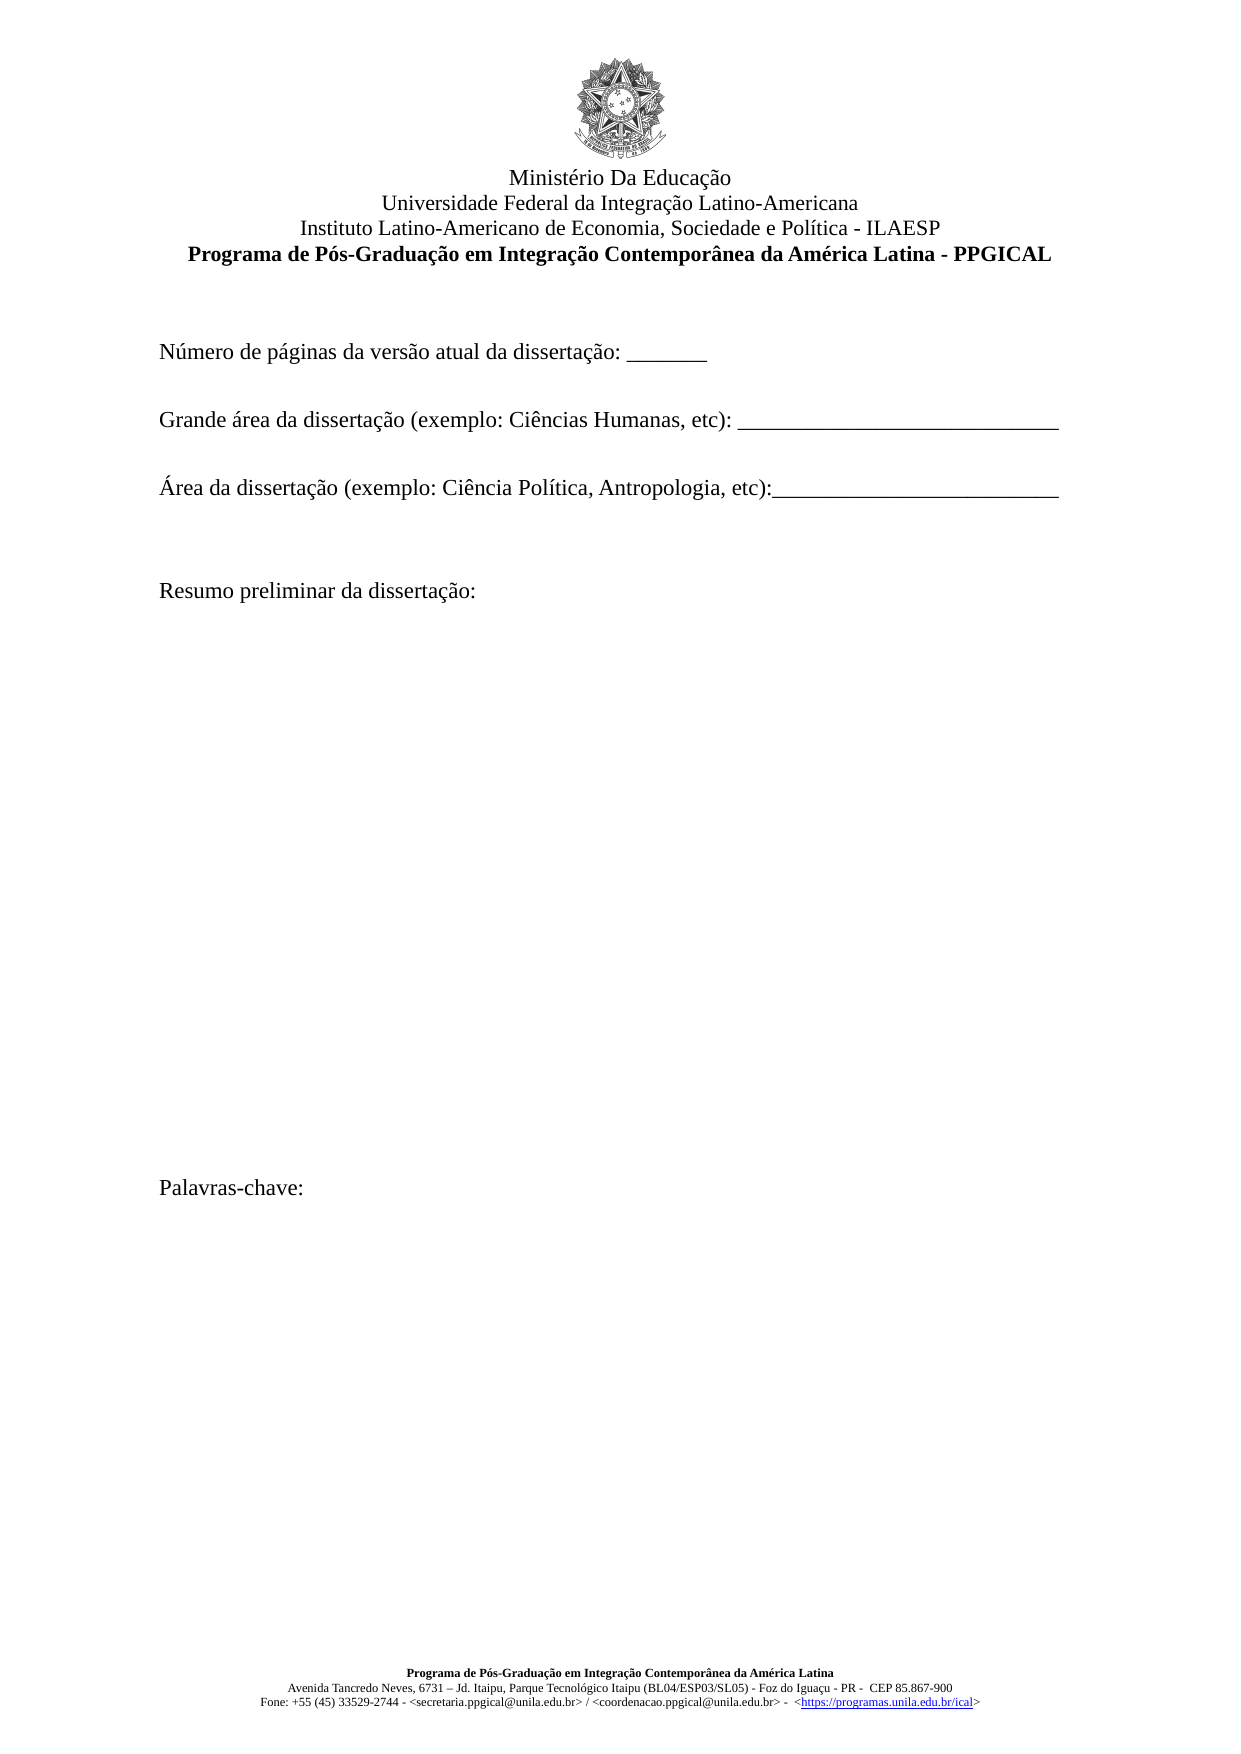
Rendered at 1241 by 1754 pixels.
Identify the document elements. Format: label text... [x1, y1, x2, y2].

text Palavras-chave: [159, 1174, 1059, 1201]
text Grande área da dissertação (exemplo: Ciências Humanas, etc): ____________________________ [159, 406, 1059, 432]
picture [574, 58, 667, 159]
text Número de páginas da versão atual da dissertação: _______ [159, 338, 1059, 365]
text Resumo preliminar da dissertação: [159, 577, 1059, 603]
text Área da dissertação (exemplo: Ciência Política, Antropologia, etc):_________________________ [159, 474, 1059, 500]
